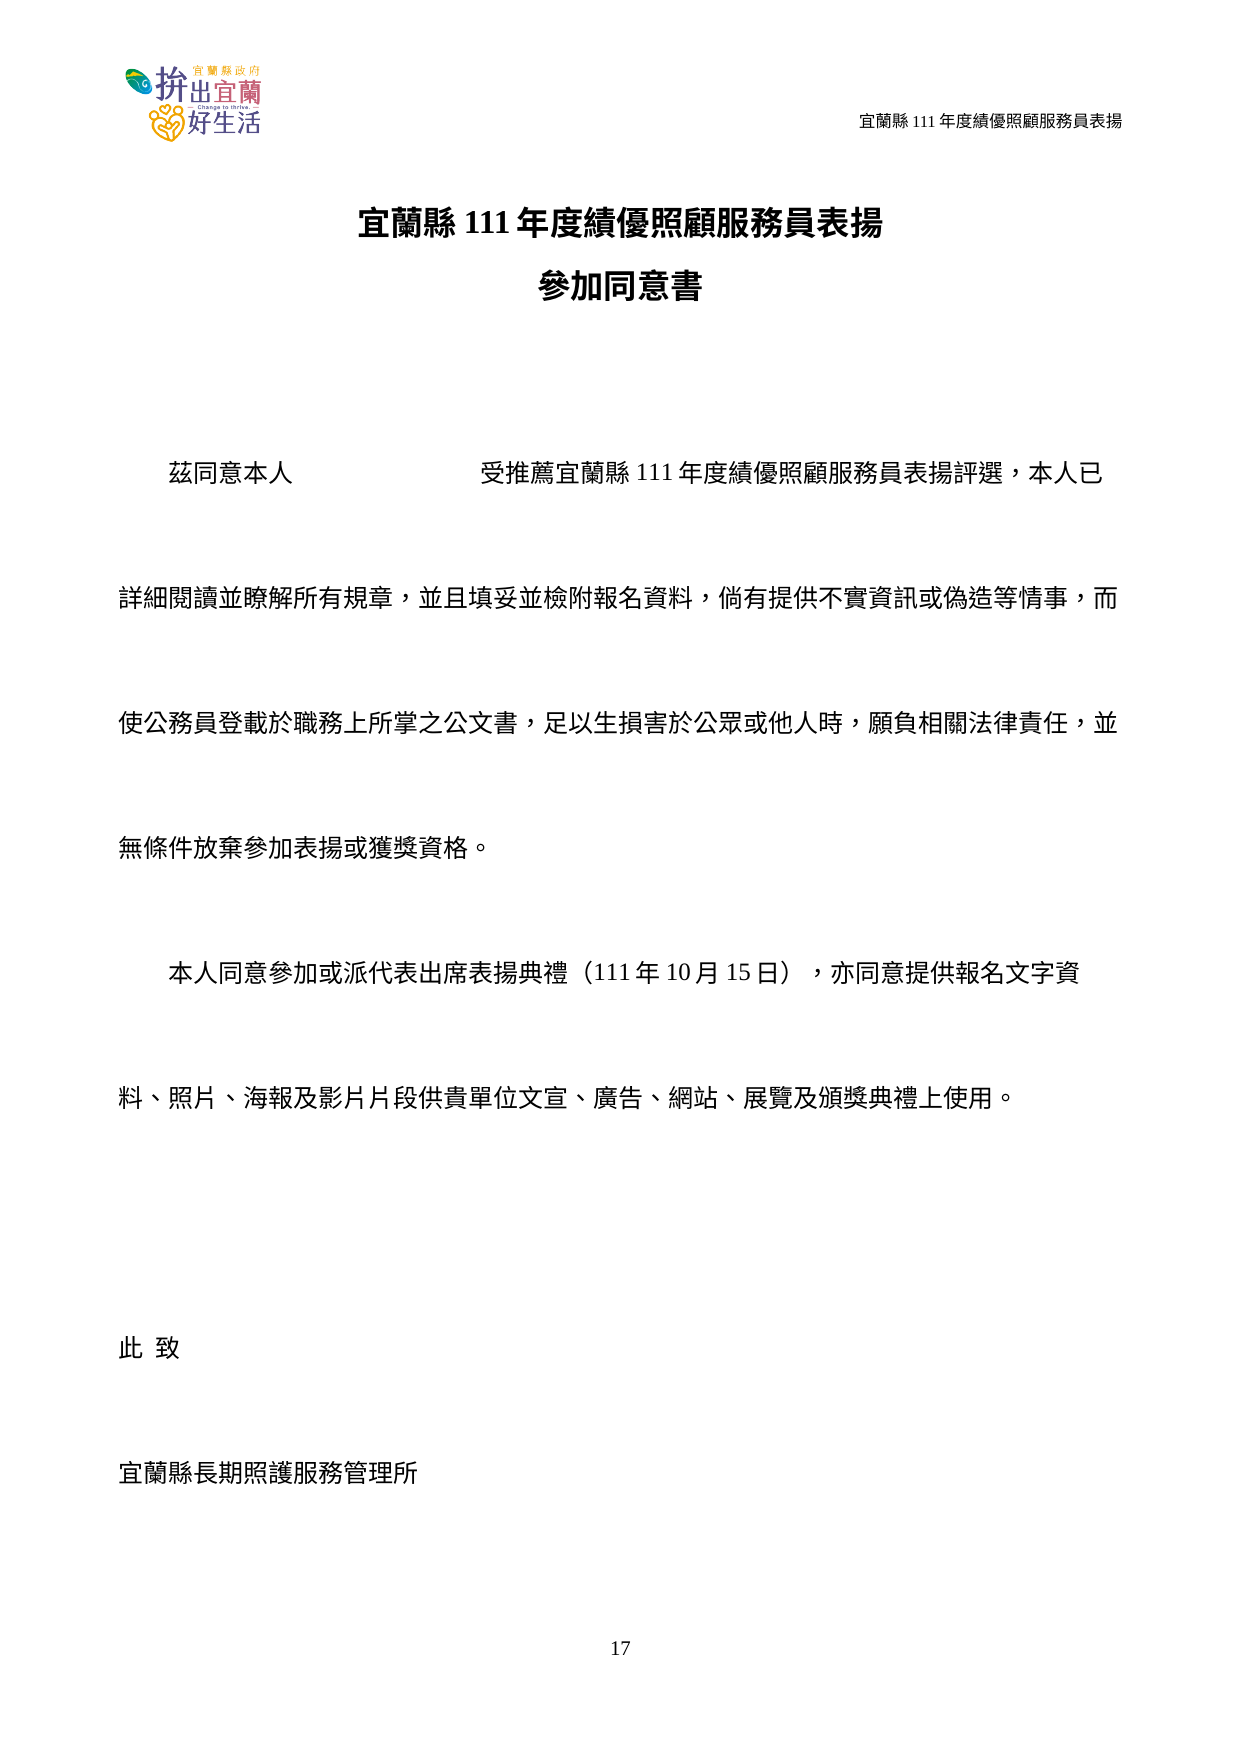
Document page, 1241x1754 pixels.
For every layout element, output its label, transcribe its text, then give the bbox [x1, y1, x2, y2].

text 宜蘭縣111年度績優照顧服務員表揚 [118, 179, 1122, 242]
text 本人同意參加或派代表出席表揚典禮（111年10月15日），亦同意提供報名文字資料、照片、海報及影片片段供貴單位文宣、廣告、網站、展覽及頒獎典禮上使用。 [118, 929, 1122, 1117]
text 參加同意書 [118, 242, 1122, 304]
text 此 致 宜蘭縣長期照護服務管理所 [118, 1304, 1122, 1492]
text 茲同意本人 受推薦宜蘭縣111年度績優照顧服務員表揚評選，本人已詳細閱讀並瞭解所有規章，並且填妥並檢附報名資料，倘有提供不實資訊或偽造等情事，而使公務員登載於職務上所掌之公文書，足以生損害於公眾或他人時，願負相關法律責任，並無條件放棄參加表揚或獲獎資格。 [118, 429, 1122, 867]
